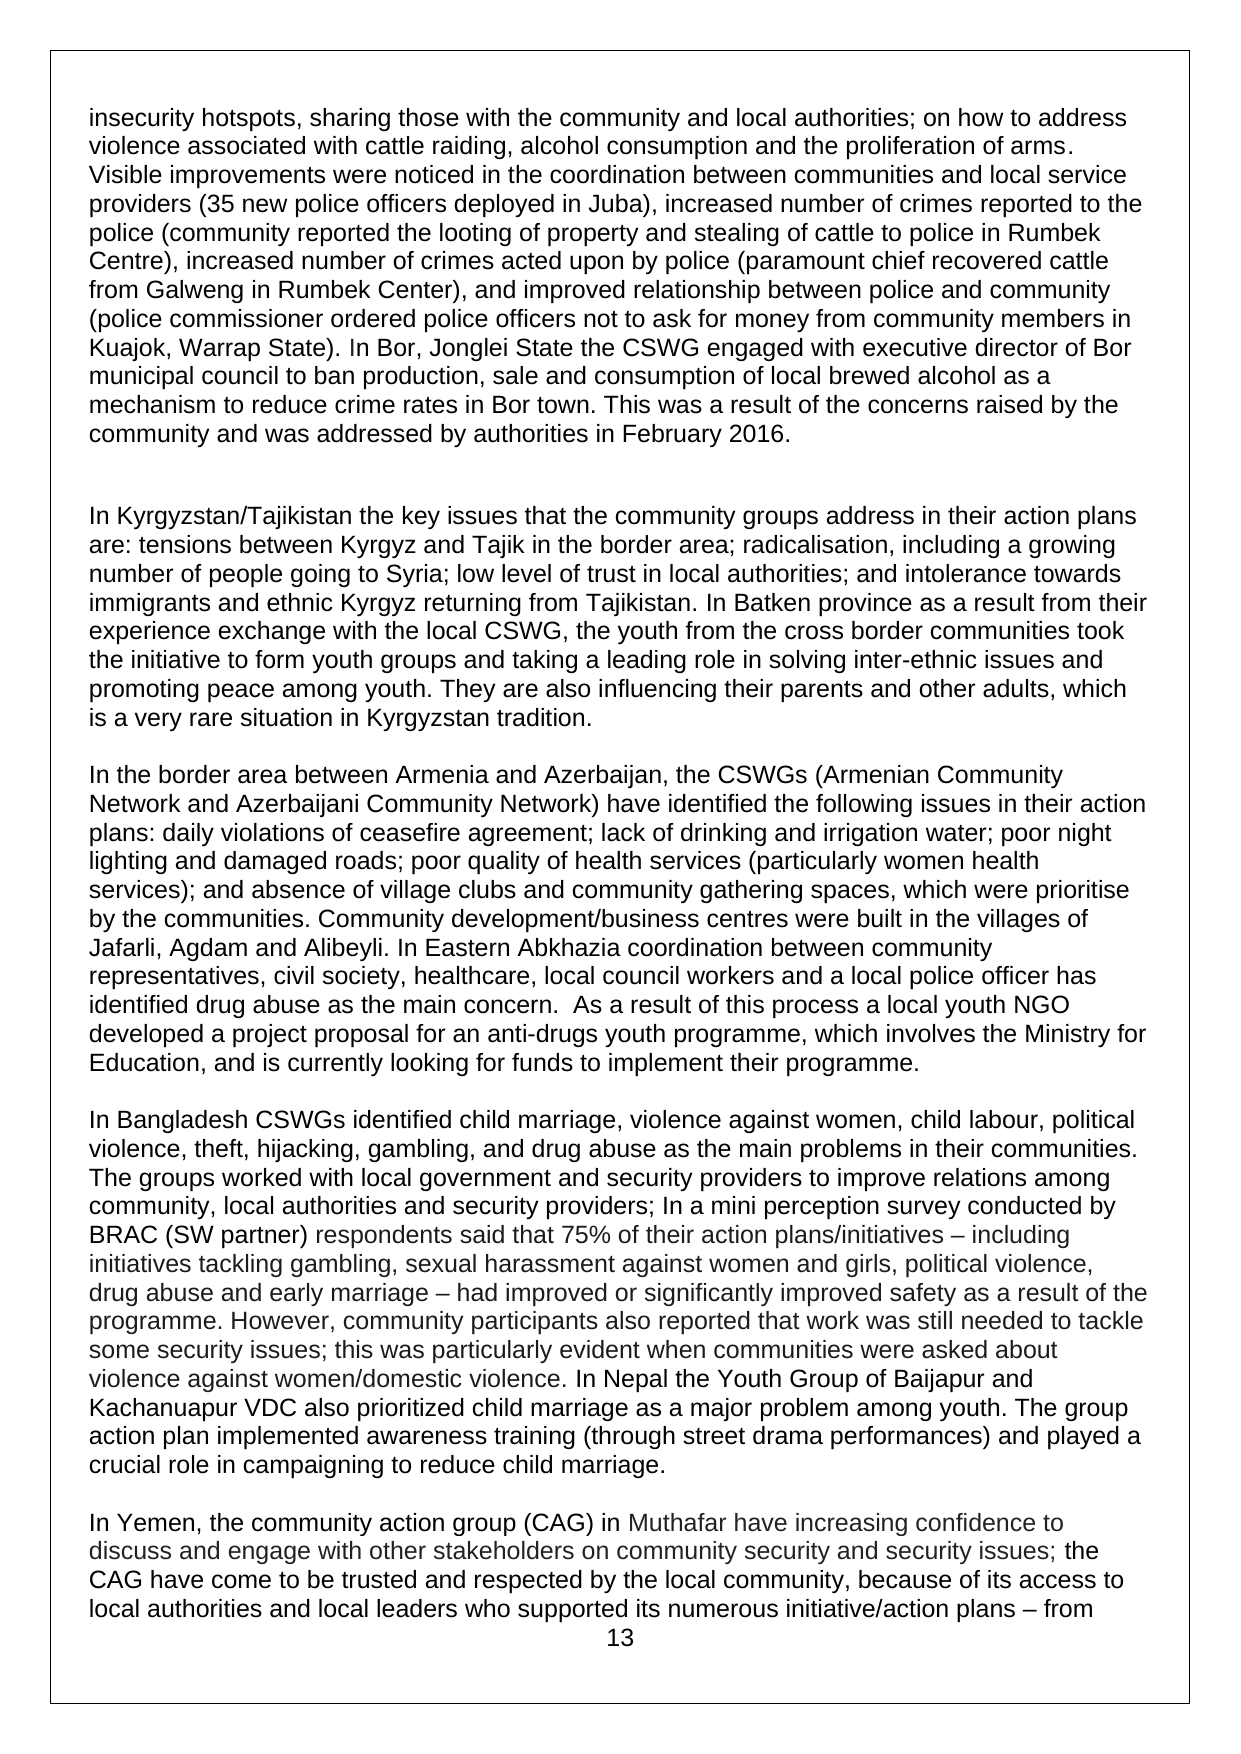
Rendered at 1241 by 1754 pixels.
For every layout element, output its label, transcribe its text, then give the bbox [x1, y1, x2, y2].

text In the border area between Armenia and Azerbaijan, the CSWGs (Armenian Community Network and Azerbaijani Community Network) have identified the following issues in their action plans: daily violations of ceasefire agreement; lack of drinking and irrigation water; poor night lighting and damaged roads; poor quality of health services (particularly women health services); and absence of village clubs and community gathering spaces, which were prioritise by the communities. Community development/business centres were built in the villages of Jafarli, Agdam and Alibeyli. In Eastern Abkhazia coordination between community representatives, civil society, healthcare, local council workers and a local police officer has identified drug abuse as the main concern. As a result of this process a local youth NGO developed a project proposal for an anti-drugs youth programme, which involves the Ministry for Education, and is currently looking for funds to implement their programme. [89, 760, 1152, 1076]
text In Yemen, the community action group (CAG) in Muthafar have increasing confidence to discuss and engage with other stakeholders on community security and security issues; the CAG have come to be trusted and respected by the local community, because of its access to local authorities and local leaders who supported its numerous initiative/action plans – from [89, 1508, 1152, 1623]
text In Kyrgyzstan/Tajikistan the key issues that the community groups address in their action plans are: tensions between Kyrgyz and Tajik in the border area; radicalisation, including a growing number of people going to Syria; low level of trust in local authorities; and intolerance towards immigrants and ethnic Kyrgyz returning from Tajikistan. In Batken province as a result from their experience exchange with the local CSWG, the youth from the cross border communities took the initiative to form youth groups and taking a leading role in solving inter-ethnic issues and promoting peace among youth. They are also influencing their parents and other adults, which is a very rare situation in Kyrgyzstan tradition. [89, 501, 1152, 731]
text insecurity hotspots, sharing those with the community and local authorities; on how to address violence associated with cattle raiding, alcohol consumption and the proliferation of arms. Visible improvements were noticed in the coordination between communities and local service providers (35 new police officers deployed in Juba), increased number of crimes reported to the police (community reported the looting of property and stealing of cattle to police in Rumbek Centre), increased number of crimes acted upon by police (paramount chief recovered cattle from Galweng in Rumbek Center), and improved relationship between police and community (police commissioner ordered police officers not to ask for money from community members in Kuajok, Warrap State). In Bor, Jonglei State the CSWG engaged with executive director of Bor municipal council to ban production, sale and consumption of local brewed alcohol as a mechanism to reduce crime rates in Bor town. This was a result of the concerns raised by the community and was addressed by authorities in February 2016. [89, 103, 1152, 448]
text In Bangladesh CSWGs identified child marriage, violence against women, child labour, political violence, theft, hijacking, gambling, and drug abuse as the main problems in their communities. The groups worked with local government and security providers to improve relations among community, local authorities and security providers; In a mini perception survey conducted by BRAC (SW partner) respondents said that 75% of their action plans/initiatives – including initiatives tackling gambling, sexual harassment against women and girls, political violence, drug abuse and early marriage – had improved or significantly improved safety as a result of the programme. However, community participants also reported that work was still needed to tackle some security issues; this was particularly evident when communities were asked about violence against women/domestic violence. In Nepal the Youth Group of Baijapur and Kachanuapur VDC also prioritized child marriage as a major problem among youth. The group action plan implemented awareness training (through street drama performances) and played a crucial role in campaigning to reduce child marriage. [89, 1105, 1152, 1479]
